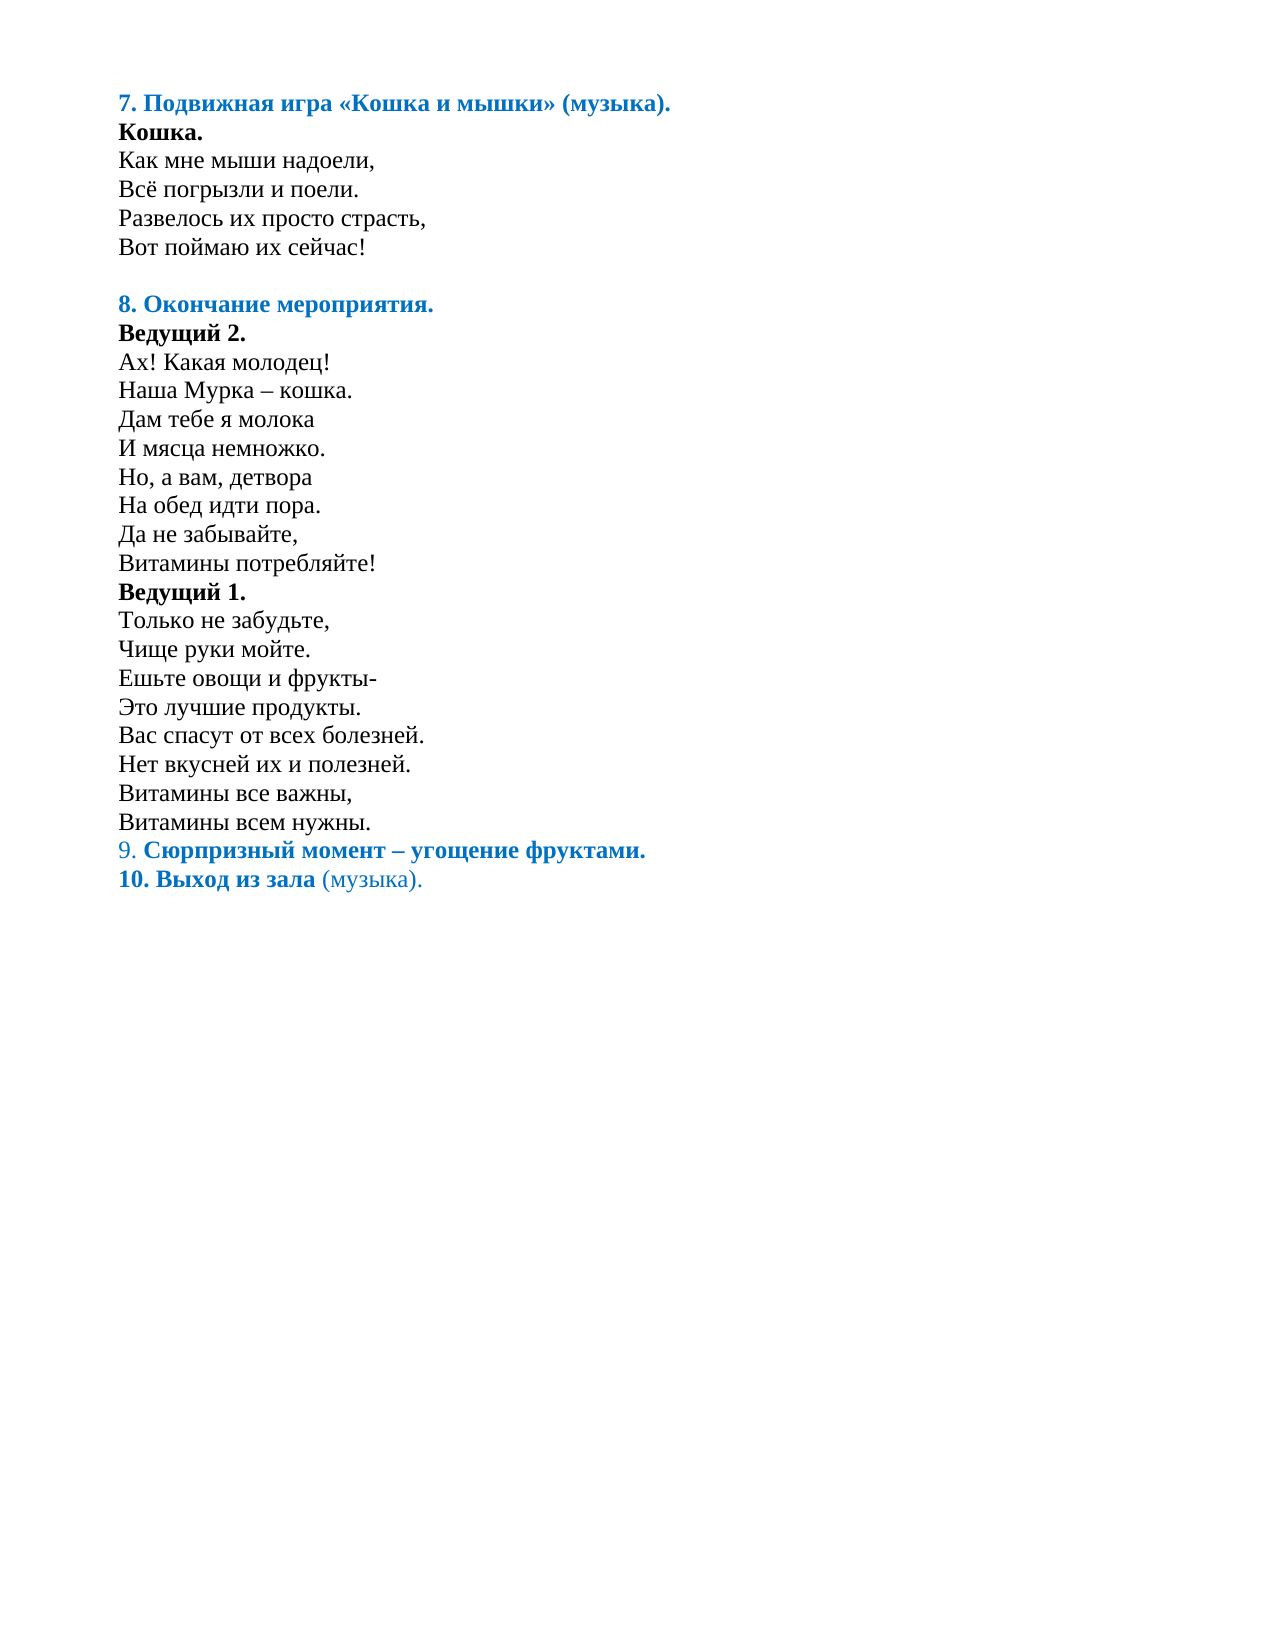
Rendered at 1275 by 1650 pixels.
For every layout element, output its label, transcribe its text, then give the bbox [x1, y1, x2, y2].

text Наша Мурка – кошка. [118, 375, 1196, 404]
text Ведущий 2. [118, 318, 1196, 347]
text Только не забудьте, [118, 605, 1196, 634]
text Вот поймаю их сейчас! [118, 232, 1196, 260]
text 7. Подвижная игра «Кошка и мышки» (музыка). [118, 88, 1196, 117]
text 10. Выход из зала (музыка). [118, 864, 1196, 893]
text Вас спасут от всех болезней. [118, 720, 1196, 749]
text Всё погрызли и поели. [118, 174, 1196, 203]
text Витамины все важны, [118, 778, 1196, 807]
text Ведущий 1. [118, 577, 1196, 605]
text На обед идти пора. [118, 490, 1196, 519]
text 9. Сюрпризный момент – угощение фруктами. [118, 835, 1196, 864]
text Витамины всем нужны. [118, 807, 1196, 835]
text Но, а вам, детвора [118, 462, 1196, 490]
text Нет вкусней их и полезней. [118, 749, 1196, 778]
text Витамины потребляйте! [118, 548, 1196, 577]
text Кошка. [118, 117, 1196, 145]
text 8. Окончание мероприятия. [118, 289, 1196, 318]
text И мясца немножко. [118, 433, 1196, 462]
text Развелось их просто страсть, [118, 203, 1196, 232]
text Как мне мыши надоели, [118, 145, 1196, 174]
text Чище руки мойте. [118, 634, 1196, 663]
text Ах! Какая молодец! [118, 347, 1196, 375]
text Да не забывайте, [118, 519, 1196, 548]
text Это лучшие продукты. [118, 692, 1196, 720]
text Дам тебе я молока [118, 404, 1196, 433]
text Ешьте овощи и фрукты- [118, 663, 1196, 692]
